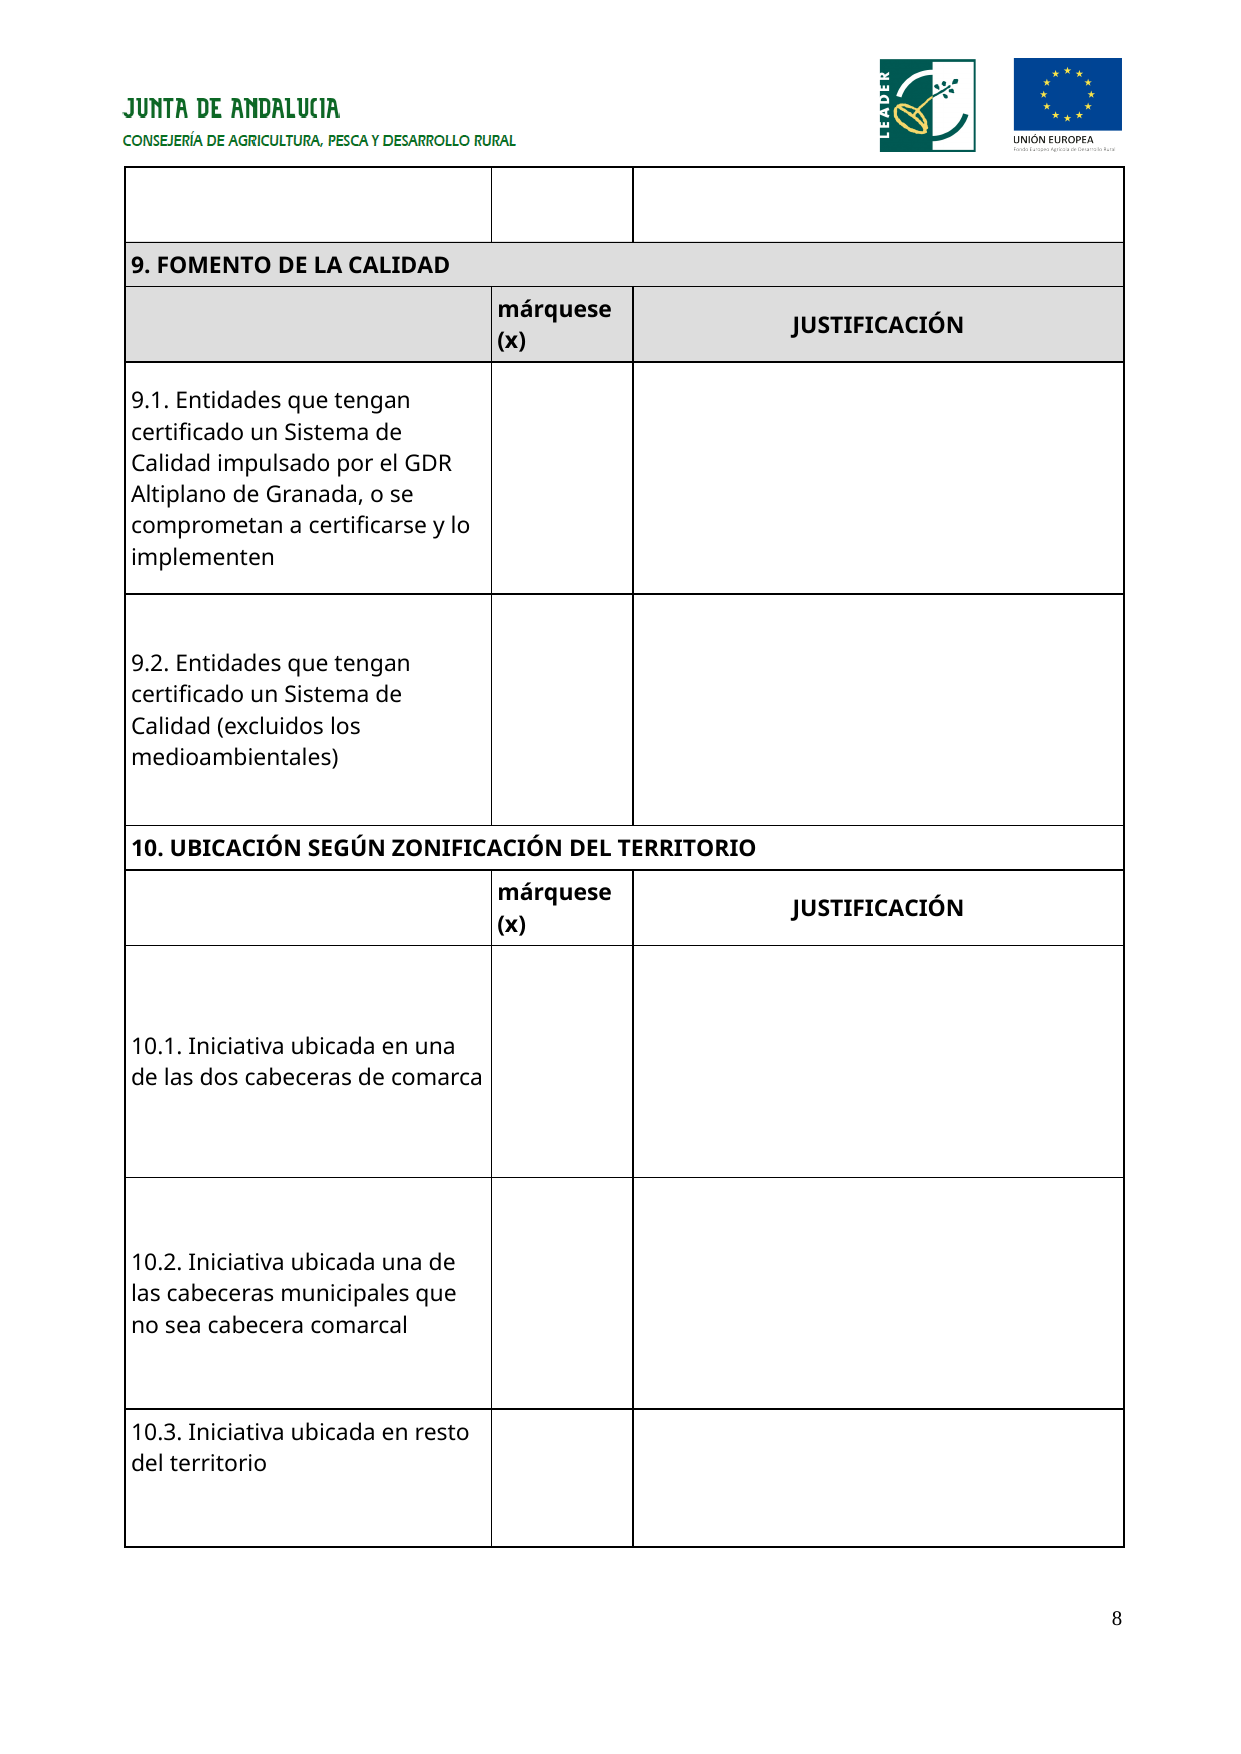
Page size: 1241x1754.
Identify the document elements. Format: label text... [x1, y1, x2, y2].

table_cell [634, 363, 1123, 593]
table_cell [634, 595, 1123, 825]
table_cell [634, 946, 1123, 1176]
picture [122, 94, 521, 149]
table_cell 9.2. Entidades que tengan certificado un Sistema de Calidad (excluidos los medioambientales) [126, 595, 491, 825]
table_cell JUSTIFICACIÓN [634, 287, 1123, 361]
table_cell 9. FOMENTO DE LA CALIDAD [126, 243, 1123, 286]
table_cell 10.2. Iniciativa ubicada una de las cabeceras municipales que no sea cabecera comarcal [126, 1178, 491, 1408]
table_cell [634, 168, 1123, 241]
table_cell [492, 946, 632, 1176]
table_cell [126, 871, 491, 944]
table_cell [634, 1178, 1123, 1408]
picture [1013, 58, 1122, 152]
table_cell [492, 168, 632, 241]
table_cell márquese (x) [492, 287, 632, 361]
table_cell [492, 363, 632, 593]
table_cell JUSTIFICACIÓN [634, 871, 1123, 944]
table_cell 10.3. Iniciativa ubicada en resto del territorio [126, 1410, 491, 1546]
table_cell 10.1. Iniciativa ubicada en una de las dos cabeceras de comarca [126, 946, 491, 1176]
table_cell [126, 287, 491, 361]
table_cell [492, 1178, 632, 1408]
table_cell [492, 1410, 632, 1546]
table_cell 9.1. Entidades que tengan certificado un Sistema de Calidad impulsado por el GDR Altiplano de Granada, o se comprometan a certificarse y lo implementen [126, 363, 491, 593]
table_cell [126, 168, 491, 241]
table_cell 10. UBICACIÓN SEGÚN ZONIFICACIÓN DEL TERRITORIO [126, 826, 1123, 869]
table_cell [634, 1410, 1123, 1546]
table_cell [492, 595, 632, 825]
table_cell márquese (x) [492, 871, 632, 944]
